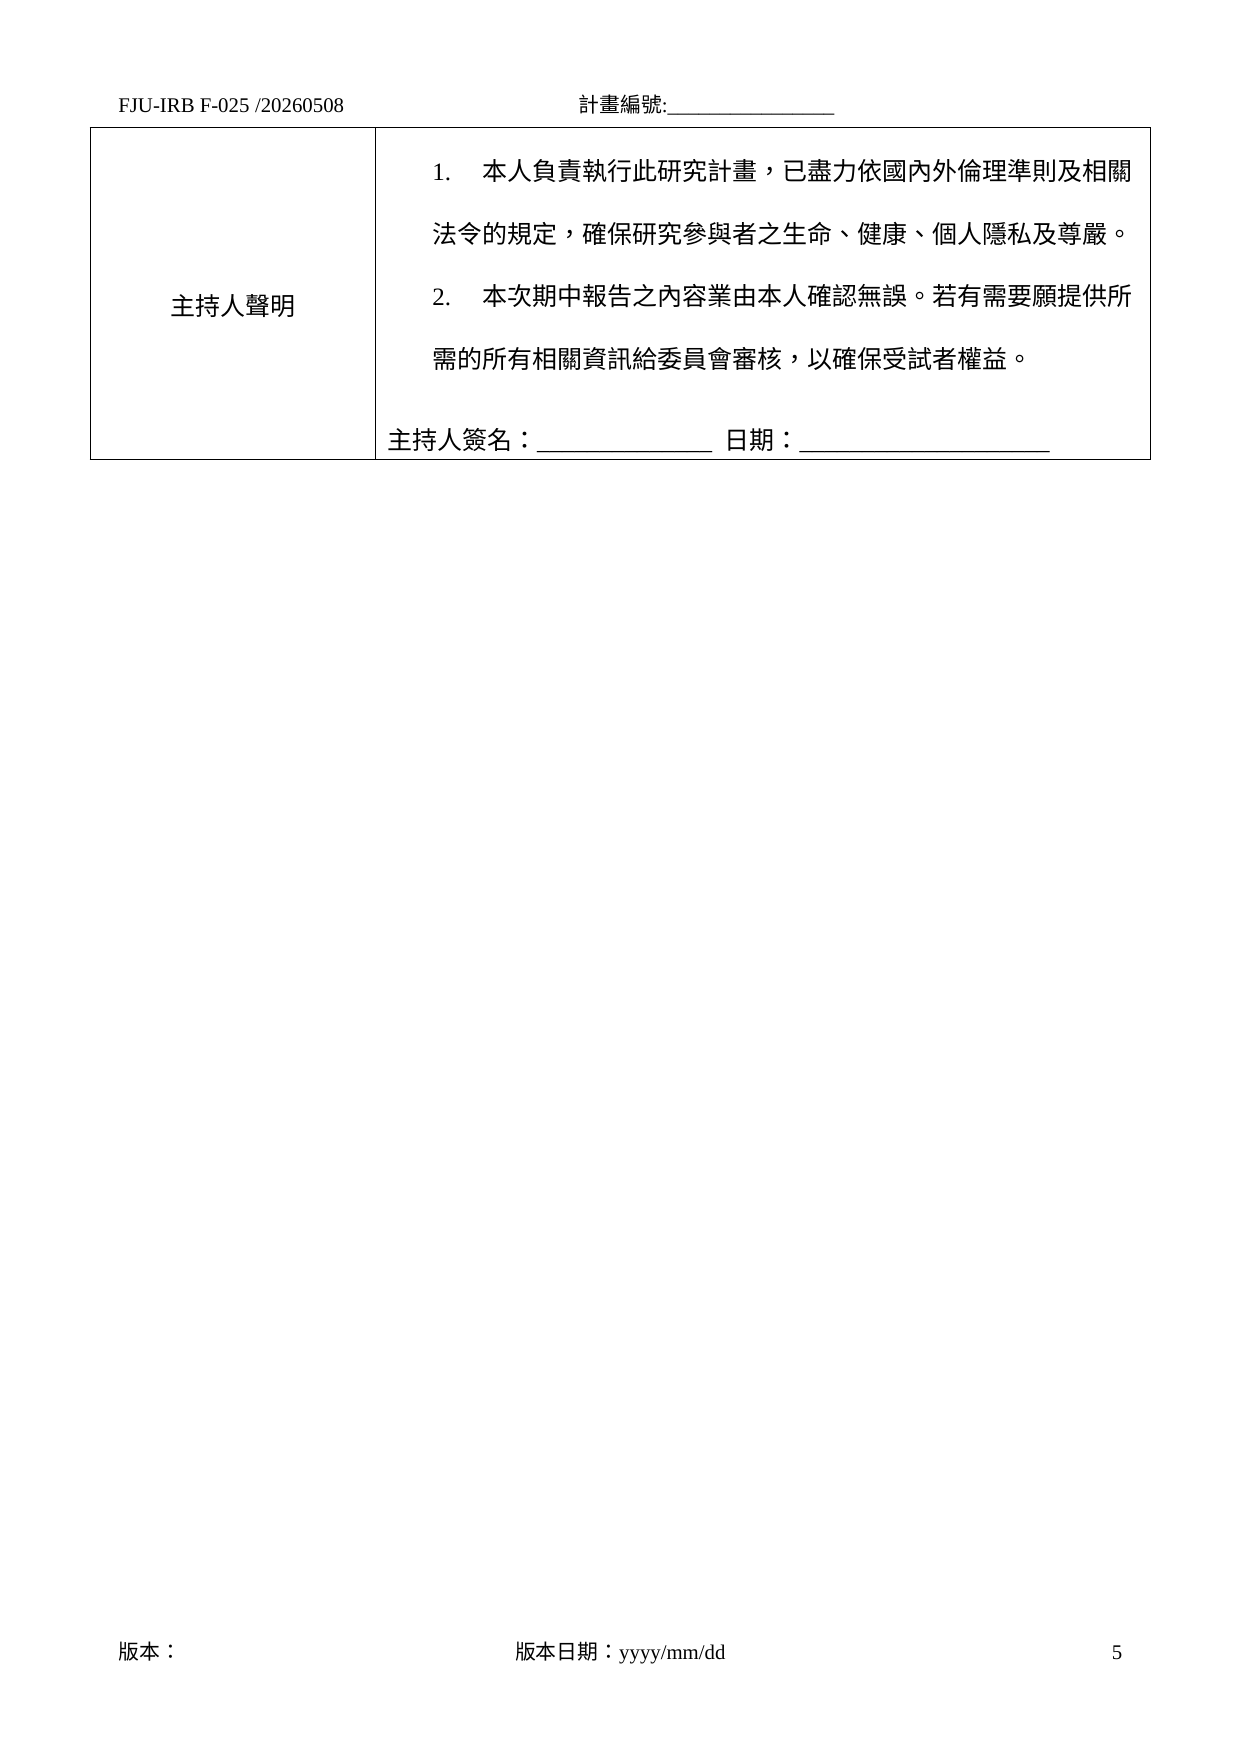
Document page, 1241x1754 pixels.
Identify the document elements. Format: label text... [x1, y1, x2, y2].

table_cell 主持人聲明 [91, 128, 375, 459]
table_cell 本人負責執行此研究計畫，已盡力依國內外倫理準則及相關法令的規定，確保研究參與者之生命、健康、個人隱私及尊嚴。 本次期中報告之內容業由本人確認無誤。若有需要願提供所需的所有相關資訊給委員會審核，以確保受試者權益。 主持人簽名：______________ 日期：____________________ [376, 128, 1150, 459]
